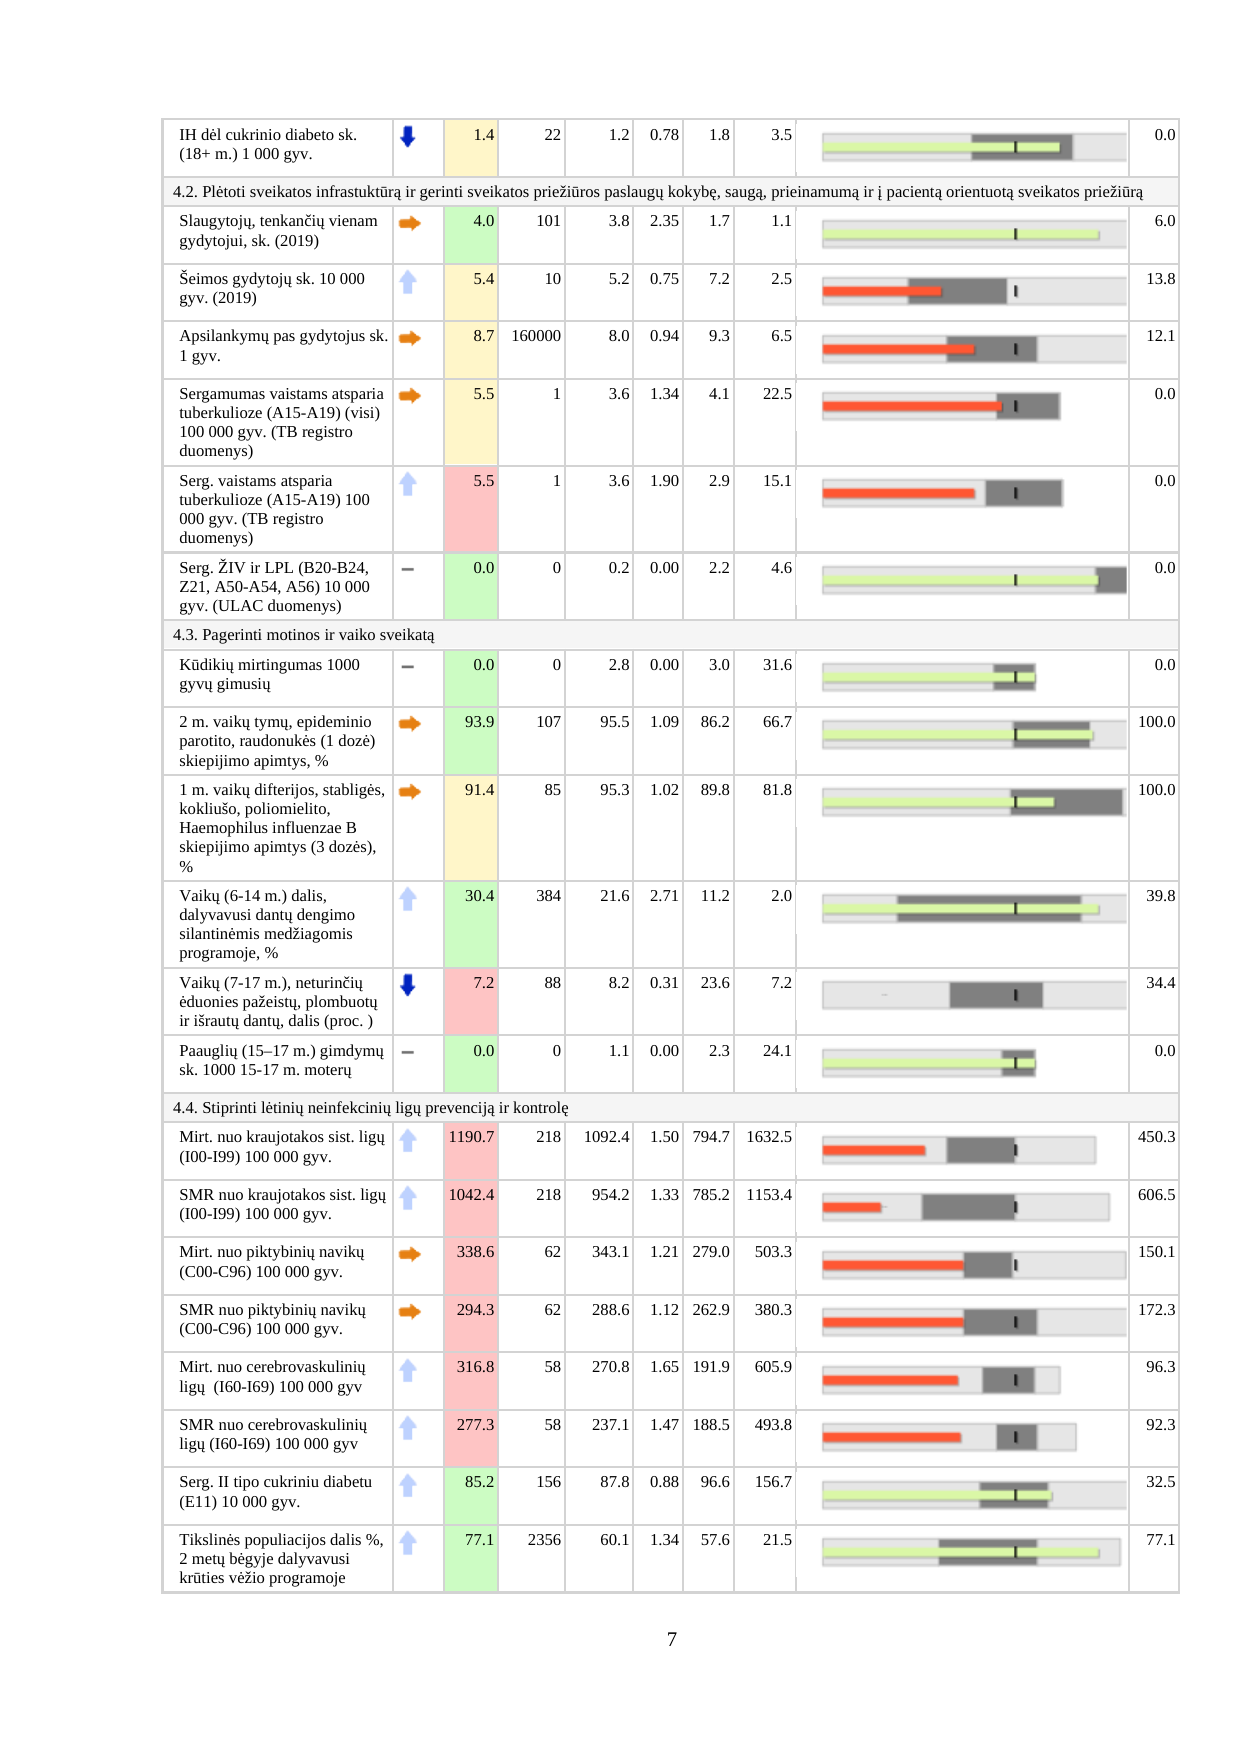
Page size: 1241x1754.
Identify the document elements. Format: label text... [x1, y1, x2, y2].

table_cell Mirt. nuo kraujotakos sist. ligų (I00-I99) 100 000 gyv. [164, 1123, 392, 1179]
table_cell 1.21 [634, 1238, 682, 1294]
table_cell 316.8 [445, 1353, 497, 1409]
table_cell 1190.7 [445, 1123, 497, 1179]
table_cell 2356 [499, 1526, 564, 1591]
table_cell 89.8 [684, 776, 733, 880]
table_cell 5.5 [445, 380, 497, 464]
table_cell [394, 1036, 443, 1092]
table_cell 3.6 [566, 380, 632, 464]
table_cell 34.4 [1130, 969, 1178, 1034]
table_cell 606.5 [1130, 1181, 1178, 1236]
table_cell [797, 1411, 1128, 1466]
table_cell 1.33 [634, 1181, 682, 1236]
table_cell 380.3 [735, 1296, 795, 1351]
table_cell 107 [499, 708, 564, 774]
table_cell 60.1 [566, 1526, 632, 1591]
table_cell 85 [499, 776, 564, 880]
table_cell [394, 708, 443, 774]
table_cell 0.2 [566, 554, 632, 619]
table_cell 294.3 [445, 1296, 497, 1351]
table_cell 2.9 [684, 467, 733, 551]
table_cell 7.2 [445, 969, 497, 1034]
table_cell 0.94 [634, 322, 682, 378]
table_cell [797, 651, 1128, 706]
table_cell 0.0 [445, 554, 497, 619]
table_cell 7.2 [735, 969, 795, 1034]
table_cell 4.6 [735, 554, 795, 619]
table_cell 3.0 [684, 651, 733, 706]
table_cell [797, 1123, 1128, 1179]
table_cell 21.6 [566, 882, 632, 967]
table_cell 5.4 [445, 265, 497, 320]
table_cell 58 [499, 1411, 564, 1466]
table_cell [797, 120, 1128, 176]
table_cell 1.09 [634, 708, 682, 774]
table_cell 2.2 [684, 554, 733, 619]
table_cell 22.5 [735, 380, 795, 464]
table_cell 3.6 [566, 467, 632, 551]
table_cell Mirt. nuo cerebrovaskulinių ligų (I60-I69) 100 000 gyv [164, 1353, 392, 1409]
table_cell Serg. ŽIV ir LPL (B20-B24, Z21, A50-A54, A56) 10 000 gyv. (ULAC duomenys) [164, 554, 392, 619]
table_cell 188.5 [684, 1411, 733, 1466]
table_cell [797, 882, 1128, 967]
table_cell 1.2 [566, 120, 632, 176]
table_cell 1.34 [634, 380, 682, 464]
table_cell 0.0 [445, 1036, 497, 1092]
table_cell Serg. II tipo cukriniu diabetu (E11) 10 000 gyv. [164, 1468, 392, 1524]
table_cell 101 [499, 207, 564, 263]
table_cell 0.0 [1130, 651, 1178, 706]
table_cell [797, 708, 1128, 774]
table_cell 0.0 [1130, 467, 1178, 551]
table_cell Sergamumas vaistams atsparia tuberkulioze (A15-A19) (visi) 100 000 gyv. (TB registro duomenys) [164, 380, 392, 464]
table_cell 0.0 [1130, 1036, 1178, 1092]
table_cell 21.5 [735, 1526, 795, 1591]
table_cell [394, 1353, 443, 1409]
table_cell 15.1 [735, 467, 795, 551]
table_cell 1.90 [634, 467, 682, 551]
table_cell [394, 776, 443, 880]
table_cell [797, 1181, 1128, 1236]
table_cell 1.02 [634, 776, 682, 880]
table_cell 2 m. vaikų tymų, epideminio parotito, raudonukės (1 dozė) skiepijimo apimtys, % [164, 708, 392, 774]
table_cell 23.6 [684, 969, 733, 1034]
table_cell [394, 882, 443, 967]
table_cell 1 [499, 467, 564, 551]
table_cell 4.3. Pagerinti motinos ir vaiko sveikatą [164, 621, 1178, 648]
table_cell 218 [499, 1123, 564, 1179]
table_cell Serg. vaistams atsparia tuberkulioze (A15-A19) 100 000 gyv. (TB registro duomenys) [164, 467, 392, 551]
table_cell 954.2 [566, 1181, 632, 1236]
table_cell 503.3 [735, 1238, 795, 1294]
table_cell [797, 1036, 1128, 1092]
table_cell 794.7 [684, 1123, 733, 1179]
table_cell 288.6 [566, 1296, 632, 1351]
table_cell Apsilankymų pas gydytojus sk. 1 gyv. [164, 322, 392, 378]
table_cell Tikslinės populiacijos dalis %, 2 metų bėgyje dalyvavusi krūties vėžio programoje [164, 1526, 392, 1591]
table_cell [797, 322, 1128, 378]
table_cell 30.4 [445, 882, 497, 967]
table_cell [797, 554, 1128, 619]
table_cell 338.6 [445, 1238, 497, 1294]
table_cell 6.0 [1130, 207, 1178, 263]
table_cell 1632.5 [735, 1123, 795, 1179]
table_cell 96.6 [684, 1468, 733, 1524]
table_cell 13.8 [1130, 265, 1178, 320]
table_cell 0.00 [634, 1036, 682, 1092]
table_cell 7.2 [684, 265, 733, 320]
table_cell 62 [499, 1296, 564, 1351]
table_cell 2.8 [566, 651, 632, 706]
table_cell 10 [499, 265, 564, 320]
table_cell [394, 207, 443, 263]
table_cell 160000 [499, 322, 564, 378]
table_cell 450.3 [1130, 1123, 1178, 1179]
table_cell 91.4 [445, 776, 497, 880]
table_cell [394, 1181, 443, 1236]
table_cell [394, 1411, 443, 1466]
table_cell [797, 1353, 1128, 1409]
table_cell 1.1 [566, 1036, 632, 1092]
table_cell 2.3 [684, 1036, 733, 1092]
table_cell [394, 554, 443, 619]
table_cell 5.5 [445, 467, 497, 551]
table_cell 77.1 [1130, 1526, 1178, 1591]
table_cell Paauglių (15–17 m.) gimdymų sk. 1000 15-17 m. moterų [164, 1036, 392, 1092]
table_cell 11.2 [684, 882, 733, 967]
table_cell 2.35 [634, 207, 682, 263]
table_cell [394, 467, 443, 551]
table_cell 8.7 [445, 322, 497, 378]
table_cell 279.0 [684, 1238, 733, 1294]
table_cell 100.0 [1130, 776, 1178, 880]
table_cell 1.1 [735, 207, 795, 263]
table_cell 156 [499, 1468, 564, 1524]
table_cell 8.0 [566, 322, 632, 378]
table_cell 1 m. vaikų difterijos, stabligės, kokliušo, poliomielito, Haemophilus influenzae B skiepijimo apimtys (3 dozės), % [164, 776, 392, 880]
table_cell [797, 1296, 1128, 1351]
table_cell [394, 969, 443, 1034]
table_cell 39.8 [1130, 882, 1178, 967]
table_cell 0.78 [634, 120, 682, 176]
table_cell 8.2 [566, 969, 632, 1034]
table_cell Vaikų (6-14 m.) dalis, dalyvavusi dantų dengimo silantinėmis medžiagomis programoje, % [164, 882, 392, 967]
table_cell SMR nuo cerebrovaskulinių ligų (I60-I69) 100 000 gyv [164, 1411, 392, 1466]
table_cell [797, 380, 1128, 464]
table_cell 4.4. Stiprinti lėtinių neinfekcinių ligų prevenciją ir kontrolę [164, 1094, 1178, 1121]
table_cell 81.8 [735, 776, 795, 880]
table_cell 0.75 [634, 265, 682, 320]
table_cell Mirt. nuo piktybinių navikų (C00-C96) 100 000 gyv. [164, 1238, 392, 1294]
table_cell [394, 120, 443, 176]
table_cell 0.0 [1130, 554, 1178, 619]
table_cell 785.2 [684, 1181, 733, 1236]
table_cell 343.1 [566, 1238, 632, 1294]
table_cell 156.7 [735, 1468, 795, 1524]
table_cell 172.3 [1130, 1296, 1178, 1351]
table_cell 1.47 [634, 1411, 682, 1466]
table_cell 262.9 [684, 1296, 733, 1351]
table_cell [394, 380, 443, 464]
table_cell [797, 969, 1128, 1034]
table_cell 0.31 [634, 969, 682, 1034]
table_cell 95.3 [566, 776, 632, 880]
table_cell 92.3 [1130, 1411, 1178, 1466]
table_cell 150.1 [1130, 1238, 1178, 1294]
table_cell [797, 265, 1128, 320]
table_cell 22 [499, 120, 564, 176]
table_cell 77.1 [445, 1526, 497, 1591]
table_cell 95.5 [566, 708, 632, 774]
table_cell 24.1 [735, 1036, 795, 1092]
table_cell [797, 776, 1128, 880]
table_cell 3.8 [566, 207, 632, 263]
table_cell IH dėl cukrinio diabeto sk. (18+ m.) 1 000 gyv. [164, 120, 392, 176]
table_cell 0 [499, 651, 564, 706]
table_cell 85.2 [445, 1468, 497, 1524]
table_cell 31.6 [735, 651, 795, 706]
table_cell [797, 1526, 1128, 1591]
table_cell 0.0 [445, 651, 497, 706]
table_cell [394, 1123, 443, 1179]
table_cell [394, 1238, 443, 1294]
table_cell 1 [499, 380, 564, 464]
table_cell 1.4 [445, 120, 497, 176]
table_cell [394, 322, 443, 378]
table_cell 2.71 [634, 882, 682, 967]
table_cell [394, 1296, 443, 1351]
table_cell 1.7 [684, 207, 733, 263]
table_cell 93.9 [445, 708, 497, 774]
table_cell 0.0 [1130, 380, 1178, 464]
table_cell 3.5 [735, 120, 795, 176]
table_cell 100.0 [1130, 708, 1178, 774]
table_cell 493.8 [735, 1411, 795, 1466]
table_cell 384 [499, 882, 564, 967]
table_cell 87.8 [566, 1468, 632, 1524]
table_cell 88 [499, 969, 564, 1034]
table_cell 1.12 [634, 1296, 682, 1351]
table_cell 6.5 [735, 322, 795, 378]
table_cell 605.9 [735, 1353, 795, 1409]
table_cell 0 [499, 1036, 564, 1092]
table_cell Slaugytojų, tenkančių vienam gydytojui, sk. (2019) [164, 207, 392, 263]
table_cell 270.8 [566, 1353, 632, 1409]
table_cell 1.50 [634, 1123, 682, 1179]
table_cell 66.7 [735, 708, 795, 774]
table_cell 1153.4 [735, 1181, 795, 1236]
table_cell 218 [499, 1181, 564, 1236]
table_cell 57.6 [684, 1526, 733, 1591]
table_cell 12.1 [1130, 322, 1178, 378]
table_cell [394, 1526, 443, 1591]
table_cell [797, 207, 1128, 263]
table_cell 58 [499, 1353, 564, 1409]
table_cell 0.0 [1130, 120, 1178, 176]
table_cell 237.1 [566, 1411, 632, 1466]
table_cell 1.34 [634, 1526, 682, 1591]
table_cell 4.2. Plėtoti sveikatos infrastuktūrą ir gerinti sveikatos priežiūros paslaugų kokybę, saugą, prieinamumą ir į pacientą orientuotą sveikatos priežiūrą [164, 178, 1178, 205]
table_cell 191.9 [684, 1353, 733, 1409]
table_cell [394, 651, 443, 706]
table_cell 1.65 [634, 1353, 682, 1409]
table_cell [394, 1468, 443, 1524]
table_cell 0.00 [634, 651, 682, 706]
table_cell 9.3 [684, 322, 733, 378]
table_cell 62 [499, 1238, 564, 1294]
table_cell SMR nuo kraujotakos sist. ligų (I00-I99) 100 000 gyv. [164, 1181, 392, 1236]
table_cell 96.3 [1130, 1353, 1178, 1409]
table_cell Kūdikių mirtingumas 1000 gyvų gimusių [164, 651, 392, 706]
table_cell 2.0 [735, 882, 795, 967]
table_cell 1092.4 [566, 1123, 632, 1179]
table_cell 1.8 [684, 120, 733, 176]
table_cell 86.2 [684, 708, 733, 774]
table_cell SMR nuo piktybinių navikų (C00-C96) 100 000 gyv. [164, 1296, 392, 1351]
table_cell [797, 467, 1128, 551]
table_cell [394, 265, 443, 320]
table_cell 4.1 [684, 380, 733, 464]
table_cell 2.5 [735, 265, 795, 320]
table_cell 32.5 [1130, 1468, 1178, 1524]
table_cell Šeimos gydytojų sk. 10 000 gyv. (2019) [164, 265, 392, 320]
table_cell [797, 1238, 1128, 1294]
table_cell [797, 1468, 1128, 1524]
table_cell 0.88 [634, 1468, 682, 1524]
table_cell 4.0 [445, 207, 497, 263]
table_cell 5.2 [566, 265, 632, 320]
table_cell 277.3 [445, 1411, 497, 1466]
table_cell Vaikų (7-17 m.), neturinčių ėduonies pažeistų, plombuotų ir išrautų dantų, dalis (proc. ) [164, 969, 392, 1034]
table_cell 0.00 [634, 554, 682, 619]
table_cell 1042.4 [445, 1181, 497, 1236]
table_cell 0 [499, 554, 564, 619]
